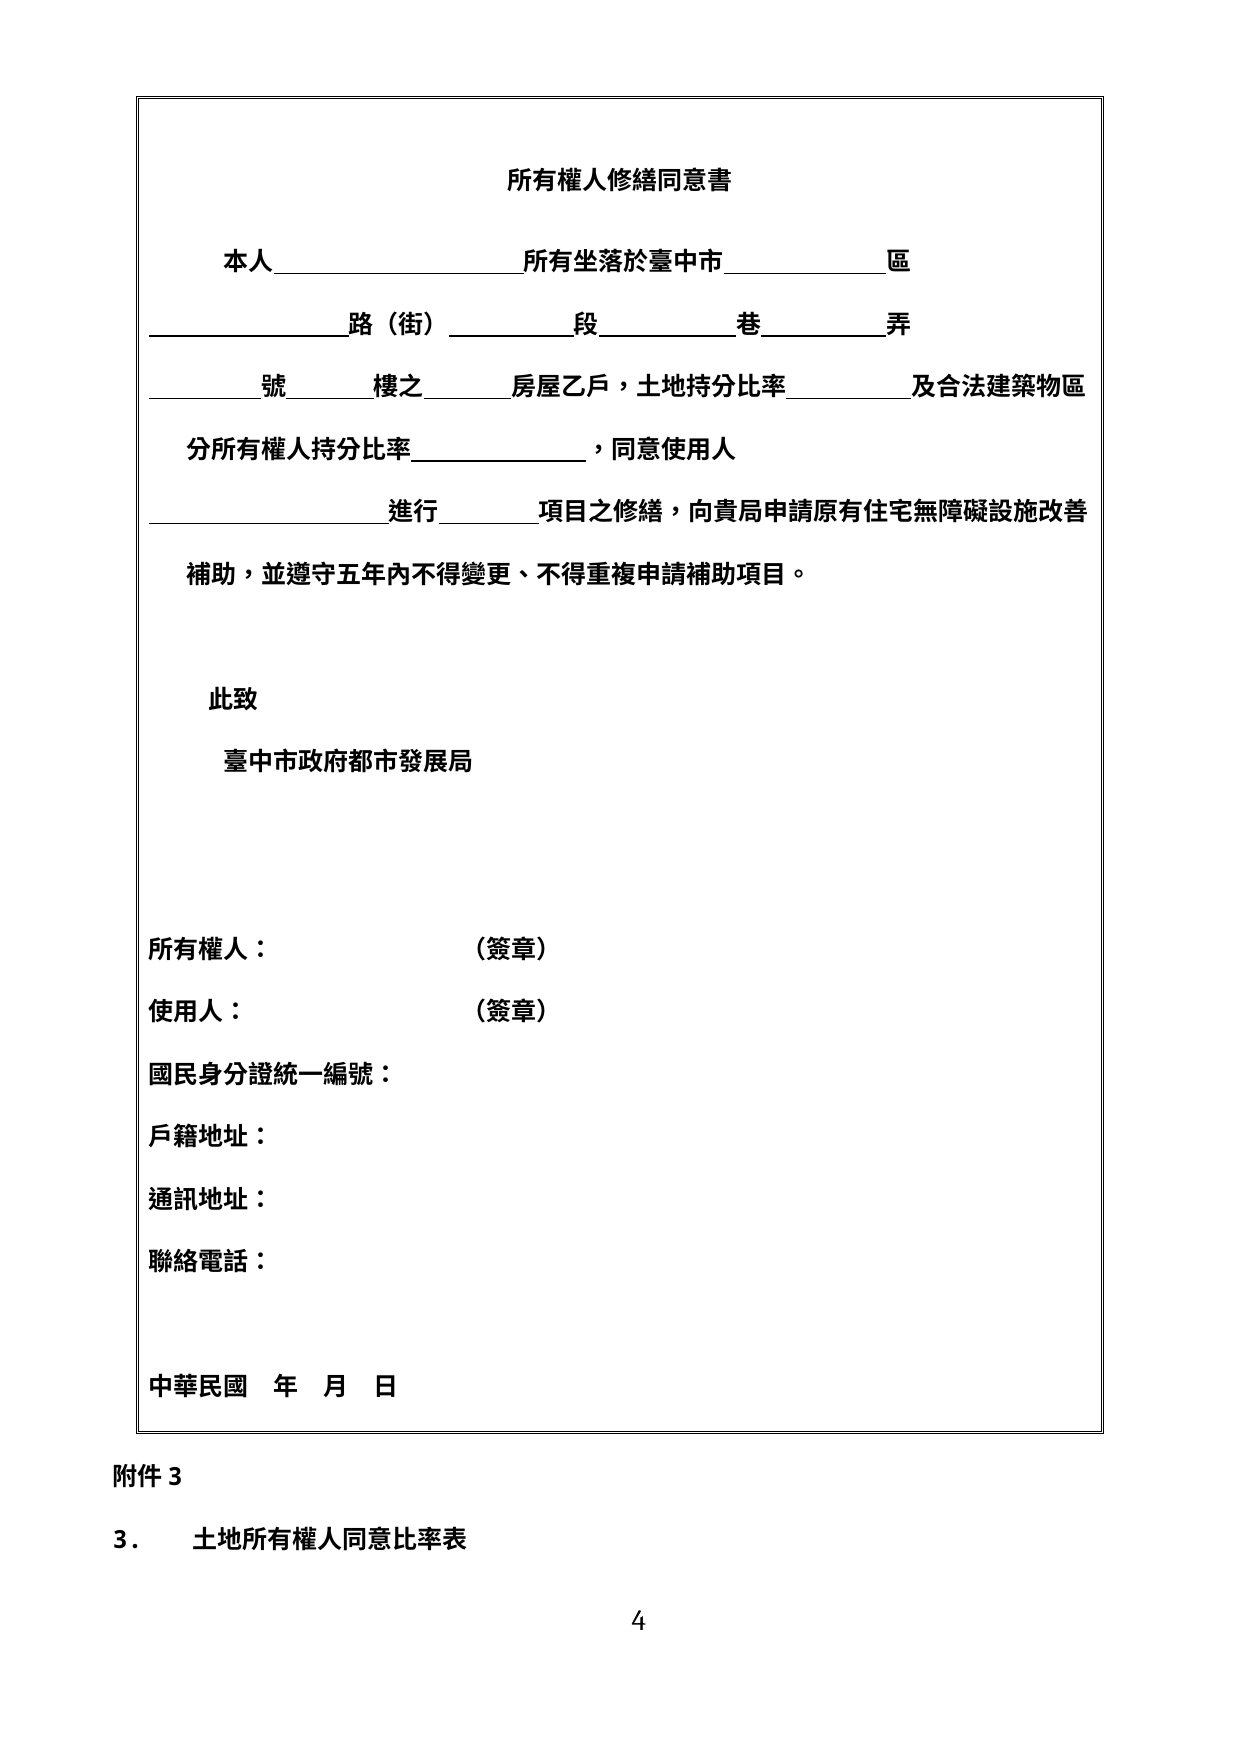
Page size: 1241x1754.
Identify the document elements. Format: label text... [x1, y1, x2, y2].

list 土地所有權人同意比率表 [112, 1497, 1128, 1559]
text 附件3 [112, 1434, 1128, 1497]
table_header 所有權人修繕同意書 本人 所有坐落於臺中市 區 路（街） 段 巷 弄 號 樓之 房屋乙戶，土地持分比率 及合法建築物區分所有權人持分比率 ，同意使用人 進行 項目之修繕，向貴局申請原有住宅無障礙設施改善補助，並遵守五年內不得變更、不得重複申請補助項目。 此致 臺中市政府都市發展局 所有權人： （簽章） 使用人： （簽章） 國民身分證統一編號： 戶籍地址： 通訊地址： 聯絡電話： 中華民國 年 月 日 [139, 99, 1101, 1431]
